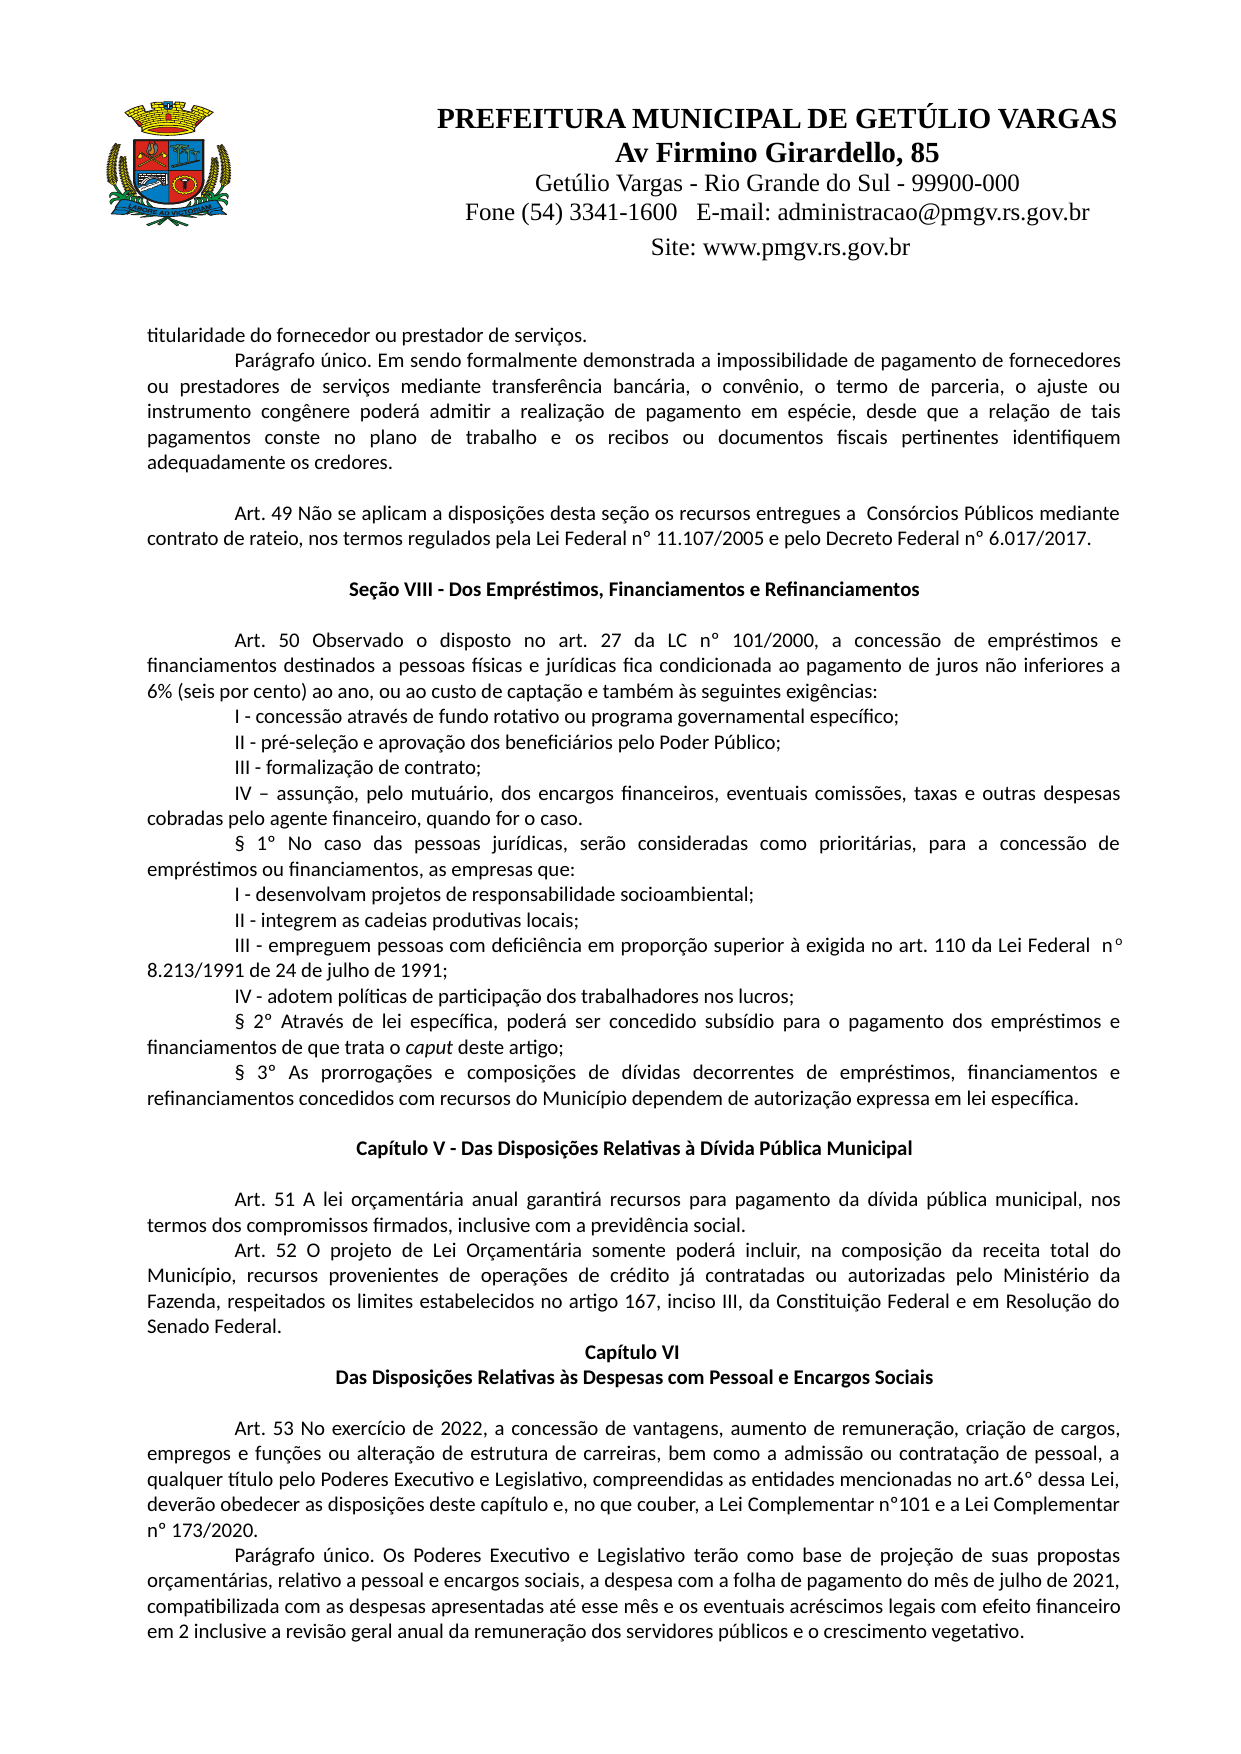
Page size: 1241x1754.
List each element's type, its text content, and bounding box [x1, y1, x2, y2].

text Art. 53 No exercício de 2022, a concessão de vantagens, aumento de remuneração, criação de cargos, empregos e funções ou alteração de estrutura de carreiras, bem como a admissão ou contratação de pessoal, a qualquer título pelo Poderes Executivo e Legislativo, compreendidas as entidades mencionadas no art.6º dessa Lei, deverão obedecer as disposições deste capítulo e, no que couber, a Lei Complementar nº101 e a Lei Complementar nº 173/2020. [147, 1415, 1122, 1542]
text I - concessão através de fundo rotativo ou programa governamental específico; [147, 703, 1122, 729]
text Das Disposições Relativas às Despesas com Pessoal e Encargos Sociais [147, 1364, 1122, 1390]
text IV - adotem políticas de participação dos trabalhadores nos lucros; [147, 983, 1122, 1008]
text III - formalização de contrato; [147, 754, 1122, 780]
text Capítulo VI [147, 1339, 1122, 1364]
text IV – assunção, pelo mutuário, dos encargos financeiros, eventuais comissões, taxas e outras despesas cobradas pelo agente financeiro, quando for o caso. [147, 780, 1122, 831]
text § 2º Através de lei específica, poderá ser concedido subsídio para o pagamento dos empréstimos e financiamentos de que trata o caput deste artigo; [147, 1008, 1122, 1059]
text III - empreguem pessoas com deficiência em proporção superior à exigida no art. 110 da Lei Federal no 8.213/1991 de 24 de julho de 1991; [147, 932, 1122, 983]
text I - desenvolvam projetos de responsabilidade socioambiental; [147, 881, 1122, 907]
text Parágrafo único. Os Poderes Executivo e Legislativo terão como base de projeção de suas propostas orçamentárias, relativo a pessoal e encargos sociais, a despesa com a folha de pagamento do mês de julho de 2021, compatibilizada com as despesas apresentadas até esse mês e os eventuais acréscimos legais com efeito financeiro em 2 inclusive a revisão geral anual da remuneração dos servidores públicos e o crescimento vegetativo. [147, 1542, 1122, 1644]
text Parágrafo único. Em sendo formalmente demonstrada a impossibilidade de pagamento de fornecedores ou prestadores de serviços mediante transferência bancária, o convênio, o termo de parceria, o ajuste ou instrumento congênere poderá admitir a realização de pagamento em espécie, desde que a relação de tais pagamentos conste no plano de trabalho e os recibos ou documentos fiscais pertinentes identifiquem adequadamente os credores. [147, 348, 1122, 475]
text Art. 52 O projeto de Lei Orçamentária somente poderá incluir, na composição da receita total do Município, recursos provenientes de operações de crédito já contratadas ou autorizadas pelo Ministério da Fazenda, respeitados os limites estabelecidos no artigo 167, inciso III, da Constituição Federal e em Resolução do Senado Federal. [147, 1237, 1122, 1339]
text Art. 50 Observado o disposto no art. 27 da LC nº 101/2000, a concessão de empréstimos e financiamentos destinados a pessoas físicas e jurídicas fica condicionada ao pagamento de juros não inferiores a 6% (seis por cento) ao ano, ou ao custo de captação e também às seguintes exigências: [147, 627, 1122, 703]
text Art. 49 Não se aplicam a disposições desta seção os recursos entregues a Consórcios Públicos mediante contrato de rateio, nos termos regulados pela Lei Federal nº 11.107/2005 e pelo Decreto Federal nº 6.017/2017. [147, 500, 1122, 551]
text II - integrem as cadeias produtivas locais; [147, 907, 1122, 932]
text Capítulo V - Das Disposições Relativas à Dívida Pública Municipal [147, 1136, 1122, 1161]
text titularidade do fornecedor ou prestador de serviços. [147, 322, 1122, 348]
text § 1º No caso das pessoas jurídicas, serão consideradas como prioritárias, para a concessão de empréstimos ou financiamentos, as empresas que: [147, 831, 1122, 881]
text § 3º As prorrogações e composições de dívidas decorrentes de empréstimos, financiamentos e refinanciamentos concedidos com recursos do Município dependem de autorização expressa em lei específica. [147, 1059, 1122, 1110]
text II - pré-seleção e aprovação dos beneficiários pelo Poder Público; [147, 729, 1122, 754]
text Art. 51 A lei orçamentária anual garantirá recursos para pagamento da dívida pública municipal, nos termos dos compromissos firmados, inclusive com a previdência social. [147, 1186, 1122, 1237]
text Seção VIII - Dos Empréstimos, Financiamentos e Refinanciamentos [147, 576, 1122, 602]
